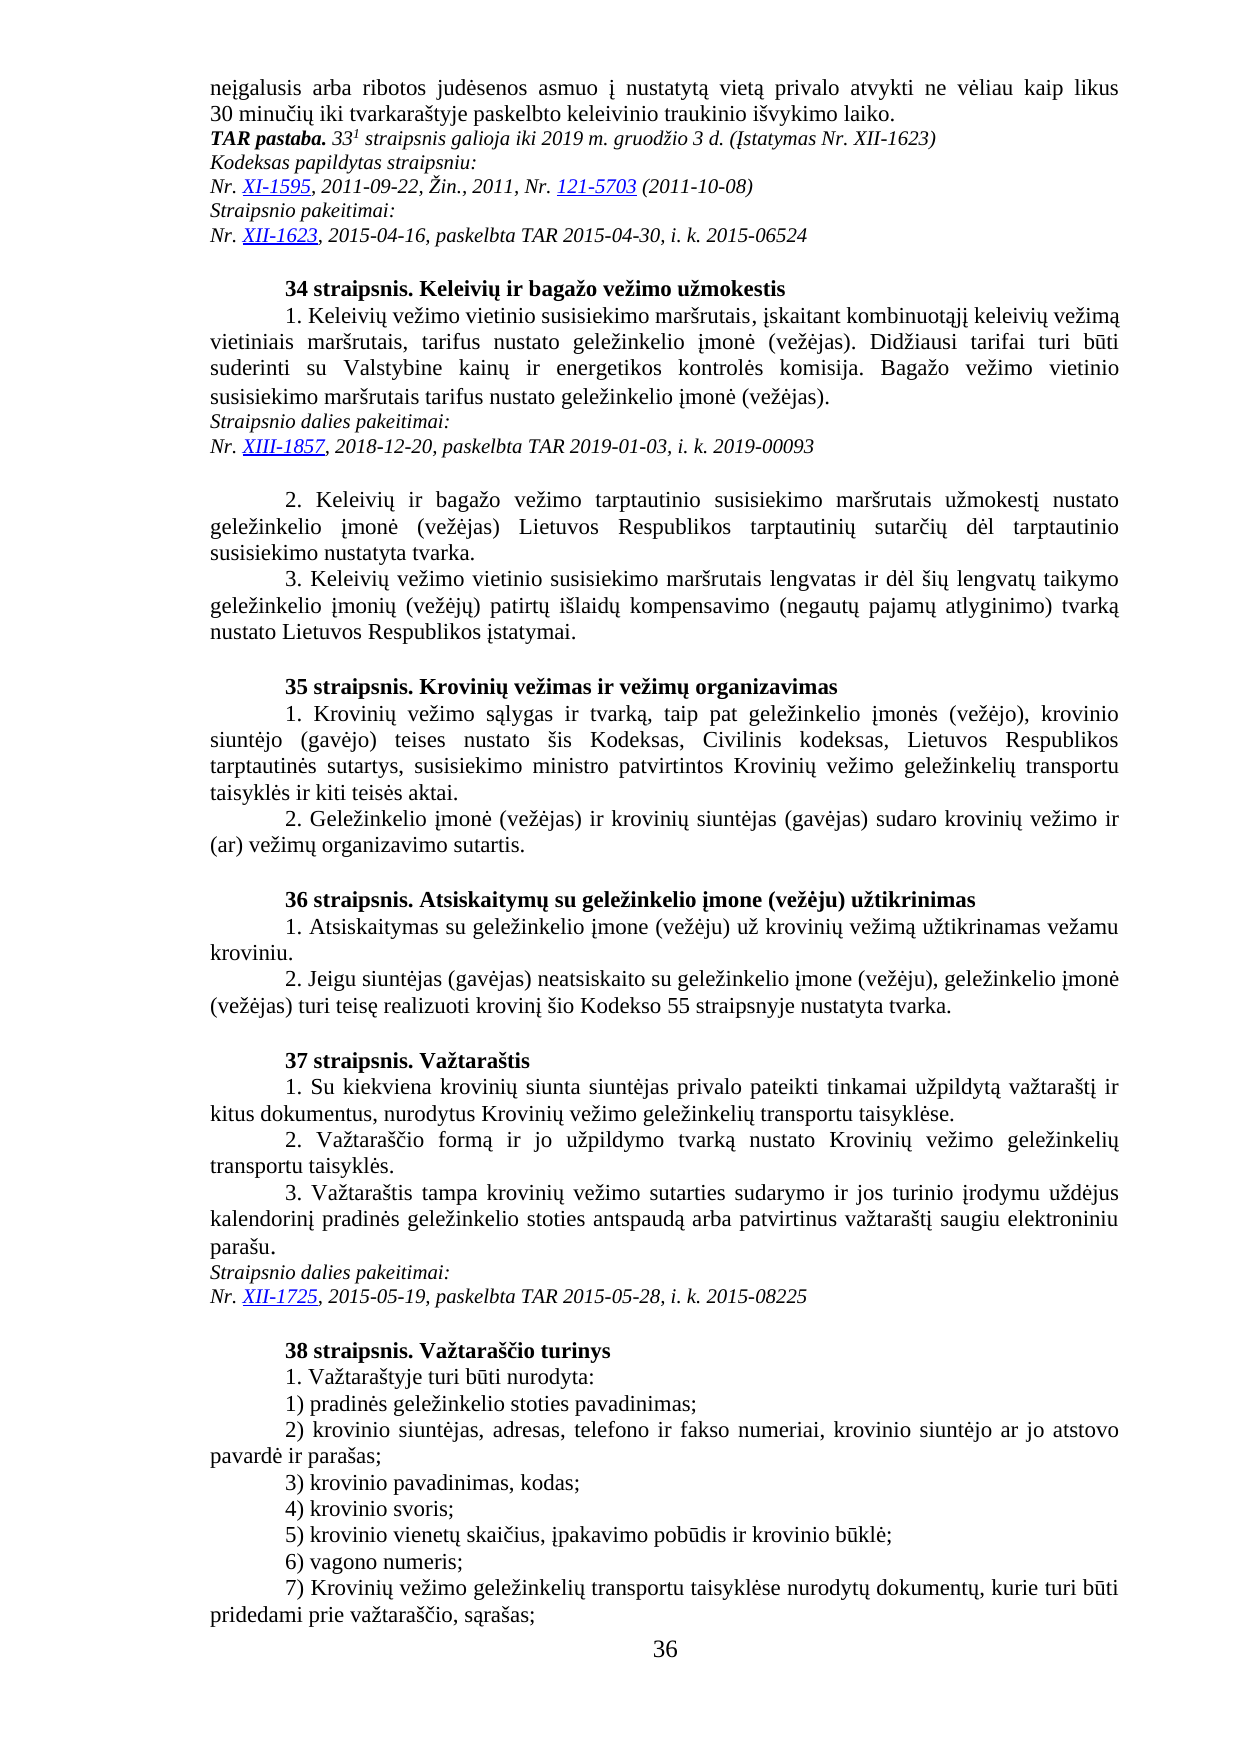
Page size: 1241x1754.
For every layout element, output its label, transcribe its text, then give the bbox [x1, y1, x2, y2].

text 7) Krovinių vežimo geležinkelių transportu taisyklėse nurodytų dokumentų, kurie turi būti pridedami prie važtaraščio, sąrašas; [210, 1574, 1120, 1627]
text TAR pastaba. 331 straipsnis galioja iki 2019 m. gruodžio 3 d. (Įstatymas Nr. XII-1623) [210, 126, 1120, 150]
text 1) pradinės geležinkelio stoties pavadinimas; [210, 1390, 1120, 1416]
text Nr. XIII-1857, 2018-12-20, paskelbta TAR 2019-01-03, i. k. 2019-00093 [210, 433, 1120, 458]
text 1. Važtaraštyje turi būti nurodyta: [210, 1363, 1120, 1390]
text 1. Su kiekviena krovinių siunta siuntėjas privalo pateikti tinkamai užpildytą važtaraštį ir kitus dokumentus, nurodytus Krovinių vežimo geležinkelių transportu taisyklėse. [210, 1073, 1120, 1126]
text 38 straipsnis. Važtaraščio turinys [210, 1337, 1120, 1363]
text 35 straipsnis. Krovinių vežimas ir vežimų organizavimas [210, 673, 1120, 699]
text 5) krovinio vienetų skaičius, įpakavimo pobūdis ir krovinio būklė; [210, 1522, 1120, 1548]
text 2. Keleivių ir bagažo vežimo tarptautinio susisiekimo maršrutais užmokestį nustato geležinkelio įmonė (vežėjas) Lietuvos Respublikos tarptautinių sutarčių dėl tarptautinio susisiekimo nustatyta tvarka. [210, 486, 1120, 565]
text 1. Krovinių vežimo sąlygas ir tvarką, taip pat geležinkelio įmonės (vežėjo), krovinio siuntėjo (gavėjo) teises nustato šis Kodeksas, Civilinis kodeksas, Lietuvos Respublikos tarptautinės sutartys, susisiekimo ministro patvirtintos Krovinių vežimo geležinkelių transportu taisyklės ir kiti teisės aktai. [210, 699, 1120, 805]
text 1. Keleivių vežimo vietinio susisiekimo maršrutais, įskaitant kombinuotąjį keleivių vežimą vietiniais maršrutais, tarifus nustato geležinkelio įmonė (vežėjas). Didžiausi tarifai turi būti suderinti su Valstybine kainų ir energetikos kontrolės komisija. Bagažo vežimo vietinio susisiekimo maršrutais tarifus nustato geležinkelio įmonė (vežėjas). [210, 302, 1120, 409]
text 34 straipsnis. Keleivių ir bagažo vežimo užmokestis [210, 275, 1120, 302]
text Straipsnio dalies pakeitimai: [210, 1260, 1120, 1284]
text neįgalusis arba ribotos judėsenos asmuo į nustatytą vietą privalo atvykti ne vėliau kaip likus 30 minučių iki tvarkaraštyje paskelbto keleivinio traukinio išvykimo laiko. [210, 73, 1120, 126]
text 3) krovinio pavadinimas, kodas; [210, 1469, 1120, 1495]
text Nr. XI-1595, 2011-09-22, Žin., 2011, Nr. 121-5703 (2011-10-08) [210, 174, 1120, 198]
text 2) krovinio siuntėjas, adresas, telefono ir fakso numeriai, krovinio siuntėjo ar jo atstovo pavardė ir parašas; [210, 1416, 1120, 1469]
text 2. Jeigu siuntėjas (gavėjas) neatsiskaito su geležinkelio įmone (vežėju), geležinkelio įmonė (vežėjas) turi teisę realizuoti krovinį šio Kodekso 55 straipsnyje nustatyta tvarka. [210, 966, 1120, 1018]
text Kodeksas papildytas straipsniu: [210, 150, 1120, 174]
text 4) krovinio svoris; [210, 1495, 1120, 1522]
text Straipsnio pakeitimai: [210, 198, 1120, 222]
text Straipsnio dalies pakeitimai: [210, 409, 1120, 433]
text 2. Važtaraščio formą ir jo užpildymo tvarką nustato Krovinių vežimo geležinkelių transportu taisyklės. [210, 1126, 1120, 1179]
text 2. Geležinkelio įmonė (vežėjas) ir krovinių siuntėjas (gavėjas) sudaro krovinių vežimo ir (ar) vežimų organizavimo sutartis. [210, 805, 1120, 858]
text 3. Keleivių vežimo vietinio susisiekimo maršrutais lengvatas ir dėl šių lengvatų taikymo geležinkelio įmonių (vežėjų) patirtų išlaidų kompensavimo (negautų pajamų atlyginimo) tvarką nustato Lietuvos Respublikos įstatymai. [210, 565, 1120, 644]
text 6) vagono numeris; [210, 1548, 1120, 1574]
text Nr. XII-1725, 2015-05-19, paskelbta TAR 2015-05-28, i. k. 2015-08225 [210, 1284, 1120, 1308]
text Nr. XII-1623, 2015-04-16, paskelbta TAR 2015-04-30, i. k. 2015-06524 [210, 222, 1120, 247]
text 1. Atsiskaitymas su geležinkelio įmone (vežėju) už krovinių vežimą užtikrinamas vežamu kroviniu. [210, 913, 1120, 966]
text 37 straipsnis. Važtaraštis [210, 1047, 1120, 1073]
text 3. Važtaraštis tampa krovinių vežimo sutarties sudarymo ir jos turinio įrodymu uždėjus kalendorinį pradinės geležinkelio stoties antspaudą arba patvirtinus važtaraštį saugiu elektroniniu parašu. [210, 1179, 1120, 1260]
text 36 straipsnis. Atsiskaitymų su geležinkelio įmone (vežėju) užtikrinimas [210, 886, 1120, 913]
